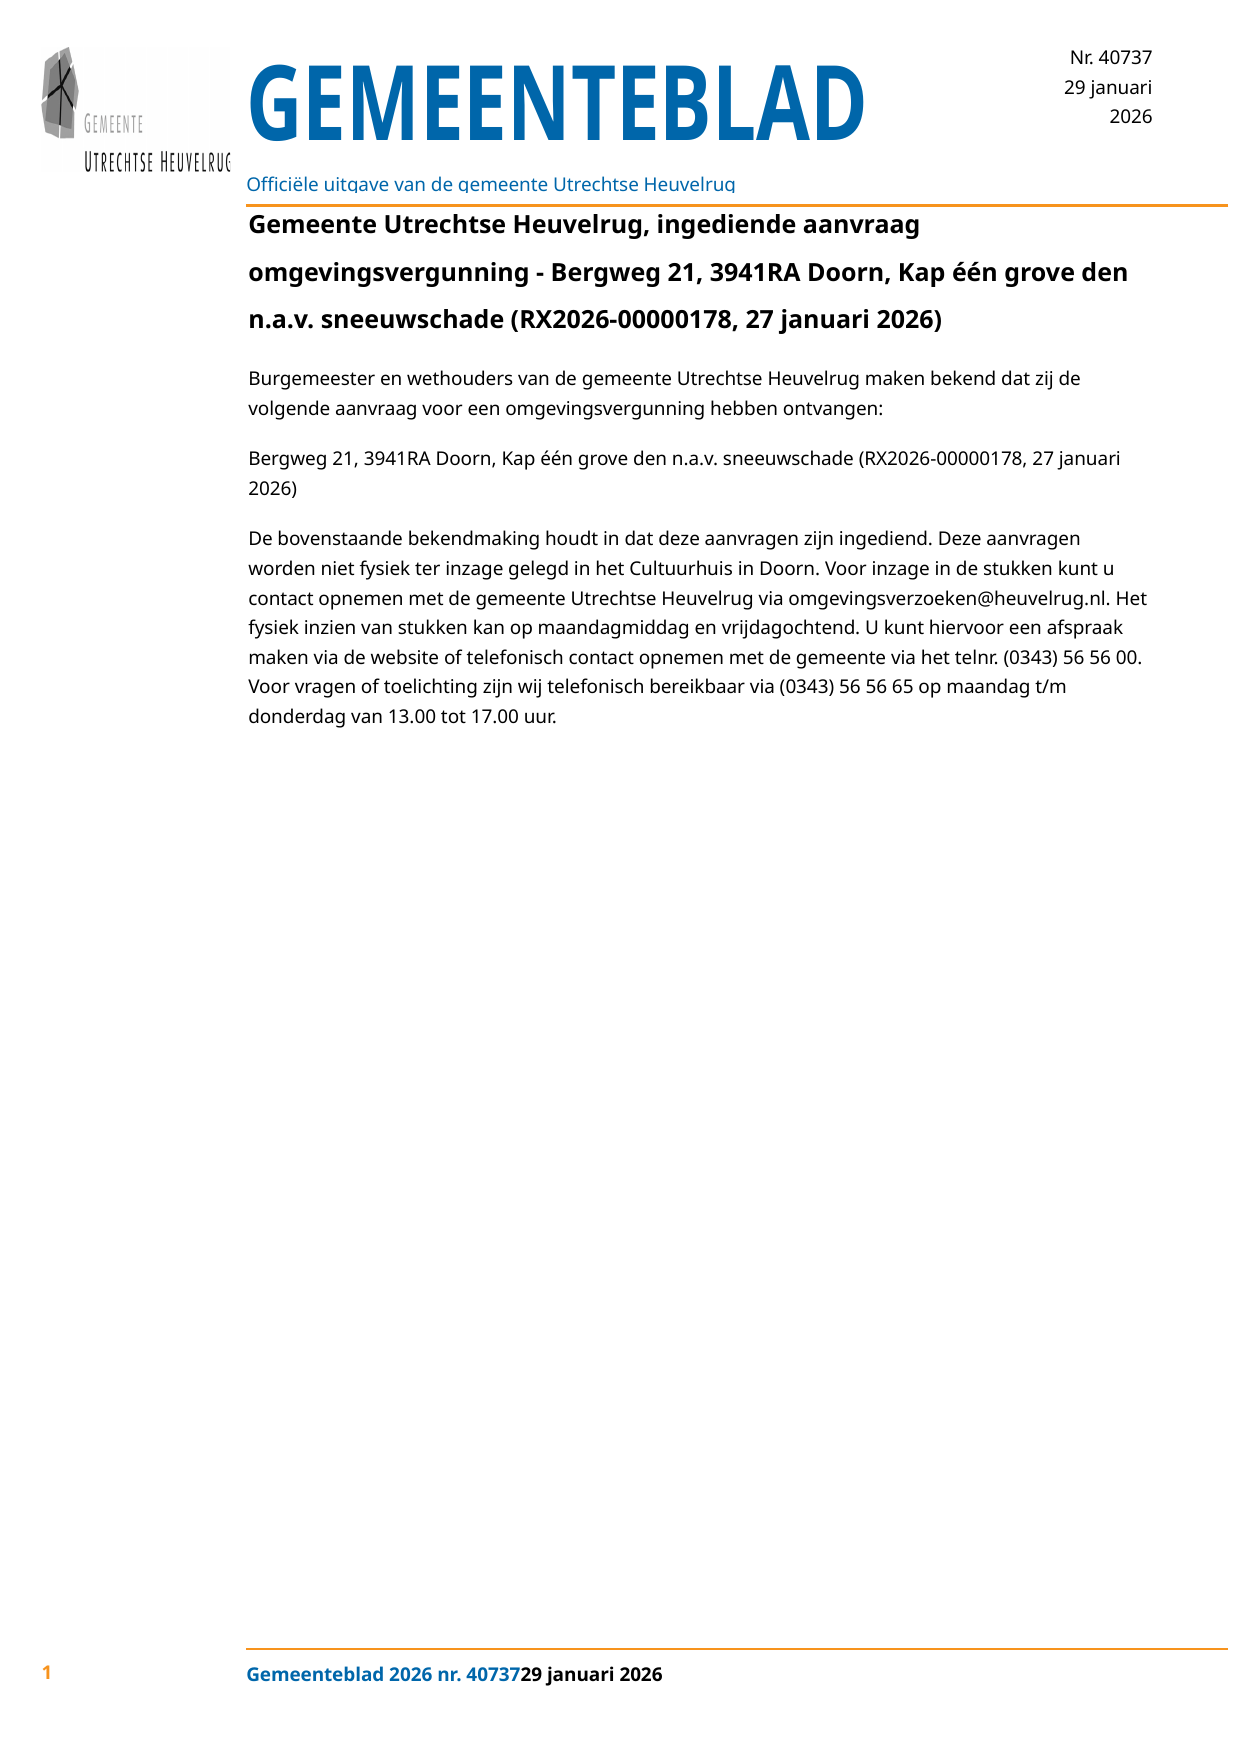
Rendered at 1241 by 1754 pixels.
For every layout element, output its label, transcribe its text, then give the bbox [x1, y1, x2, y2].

text De bovenstaande bekendmaking houdt in dat deze aanvragen zijn ingediend. Deze aanvragen worden niet fysiek ter inzage gelegd in het Cultuurhuis in Doorn. Voor inzage in de stukken kunt u contact opnemen met de gemeente Utrechtse Heuvelrug via omgevingsverzoeken@heuvelrug.nl. Het fysiek inzien van stukken kan op maandagmiddag en vrijdagochtend. U kunt hiervoor een afspraak maken via de website of telefonisch contact opnemen met de gemeente via het telnr. (0343) 56 56 00. Voor vragen of toelichting zijn wij telefonisch bereikbaar via (0343) 56 56 65 op maandag t/m donderdag van 13.00 tot 17.00 uur. [248, 526, 1152, 729]
text Bergweg 21, 3941RA Doorn, Kap één grove den n.a.v. sneeuwschade (RX2026-00000178, 27 januari 2026) [248, 446, 1152, 501]
text Gemeente Utrechtse Heuvelrug, ingediende aanvraag omgevingsvergunning - Bergweg 21, 3941RA Doorn, Kap één grove den n.a.v. sneeuwschade (RX2026-00000178, 27 januari 2026) [248, 207, 1152, 336]
picture [41, 47, 231, 172]
text Burgemeester en wethouders van de gemeente Utrechtse Heuvelrug maken bekend dat zij de volgende aanvraag voor een omgevingsvergunning hebben ontvangen: [248, 366, 1152, 421]
